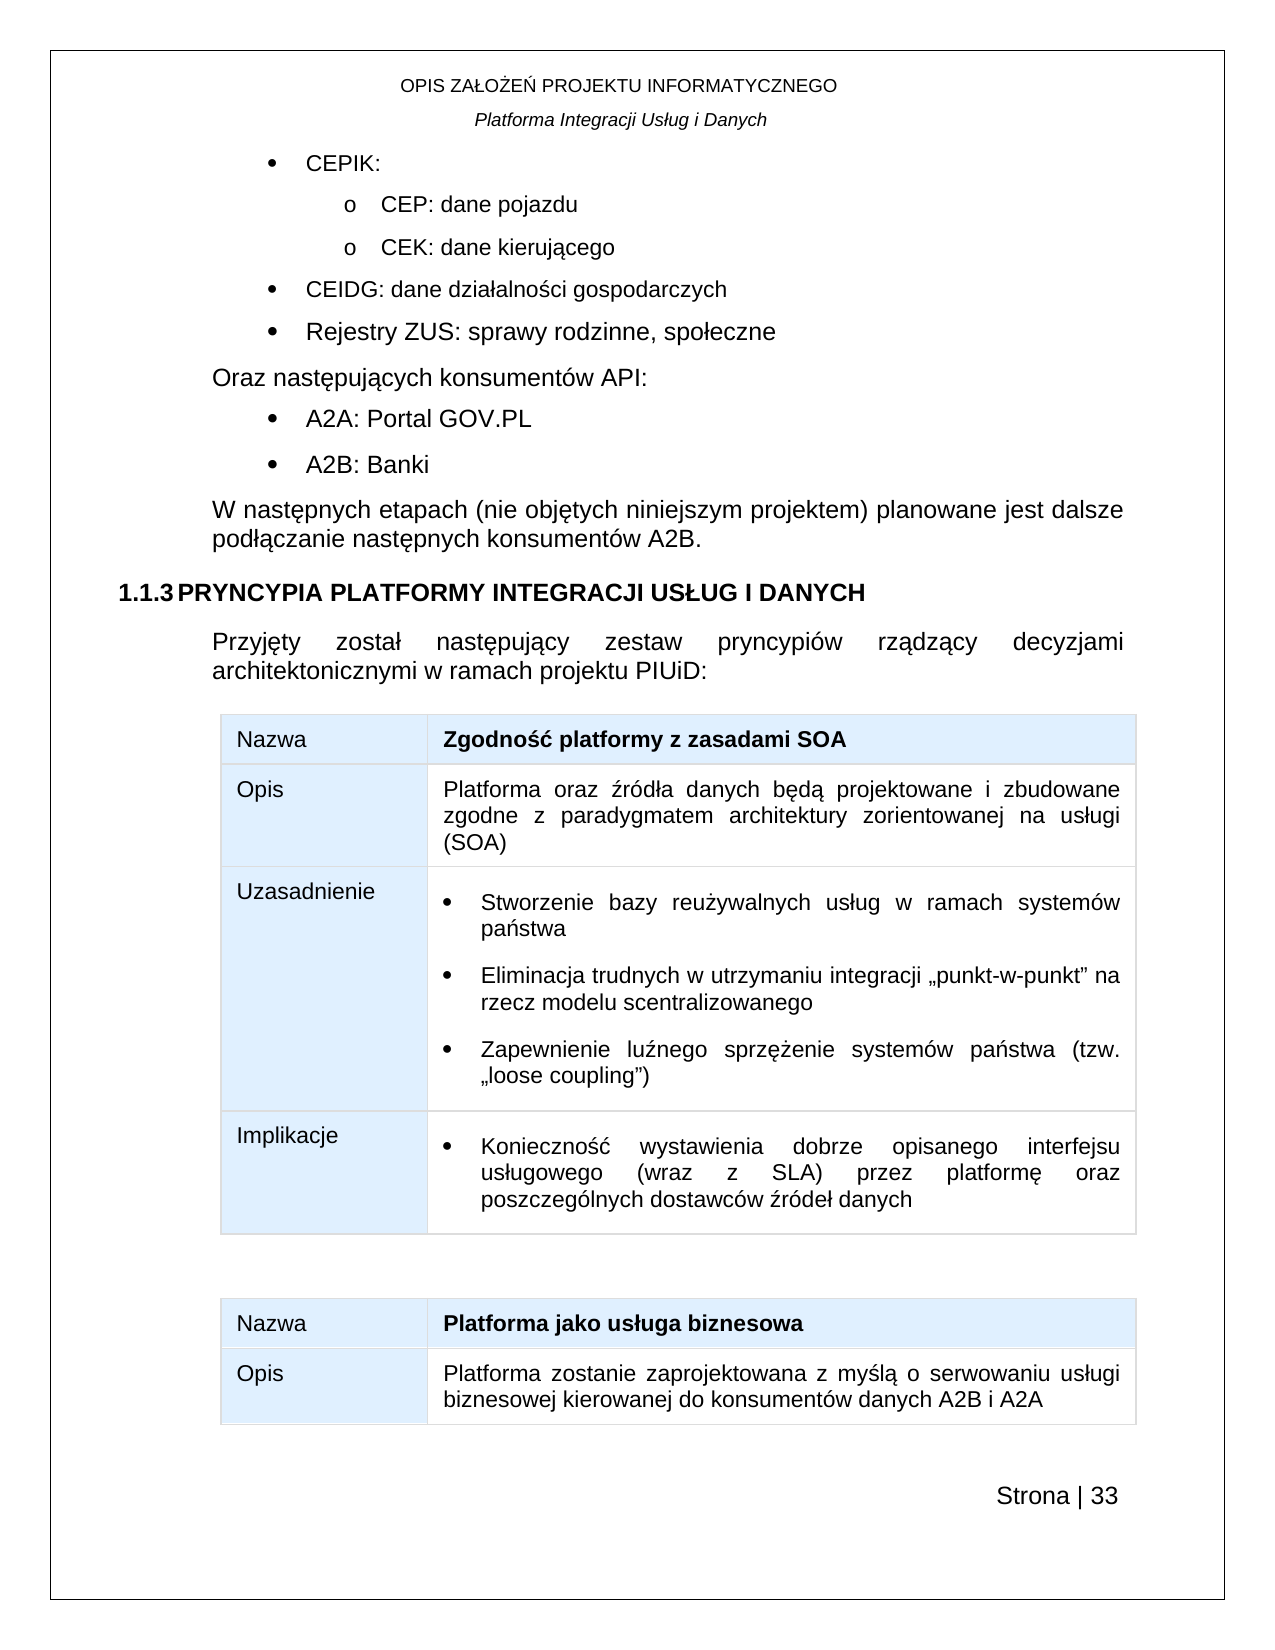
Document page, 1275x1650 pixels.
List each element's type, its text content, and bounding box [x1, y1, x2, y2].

table_cell Platforma oraz źródła danych będą projektowane i zbudowane zgodne z paradygmatem architektury zorientowanej na usługi (SOA) [428, 765, 1135, 866]
list A2A: Portal GOV.PL [268, 404, 1125, 433]
table_header Zgodność platformy z zasadami SOA [428, 715, 1135, 763]
table_cell Stworzenie bazy reużywalnych usług w ramach systemów państwa Eliminacja trudnych w utrzymaniu integracji „punkt-w-punkt” na rzecz modelu scentralizowanego Zapewnienie luźnego sprzężenie systemów państwa (tzw. „loose coupling”) [428, 867, 1135, 1110]
table_cell Uzasadnienie [222, 867, 427, 1110]
list A2B: Banki [268, 449, 1125, 478]
text Przyjęty został następujący zestaw pryncypiów rządzący decyzjami architektonicznymi w ramach projektu PIUiD: [212, 627, 1125, 685]
list CEIDG: dane działalności gospodarczych [268, 276, 1125, 303]
table_cell Konieczność wystawienia dobrze opisanego interfejsu usługowego (wraz z SLA) przez platformę oraz poszczególnych dostawców źródeł danych [428, 1112, 1135, 1233]
table_cell Opis [222, 1349, 427, 1423]
subtitle Pryncypia Platformy Integracji Usług i Danych [118, 578, 1113, 606]
text W następnych etapach (nie objętych niniejszym projektem) planowane jest dalsze podłączanie następnych konsumentów A2B. [212, 495, 1125, 553]
list CEPIK: [268, 150, 1125, 176]
list CEP: dane pojazdu [343, 191, 1125, 219]
table_cell Opis [222, 765, 427, 866]
list Rejestry ZUS: sprawy rodzinne, społeczne [268, 317, 1125, 346]
table_cell Implikacje [222, 1112, 427, 1233]
table_cell Platforma zostanie zaprojektowana z myślą o serwowaniu usługi biznesowej kierowanej do konsumentów danych A2B i A2A [428, 1349, 1135, 1423]
table_header Nazwa [222, 1299, 427, 1347]
list CEK: dane kierującego [343, 233, 1125, 262]
table_header Nazwa [222, 715, 427, 763]
text Oraz następujących konsumentów API: [212, 363, 1125, 391]
table_header Platforma jako usługa biznesowa [428, 1299, 1135, 1347]
